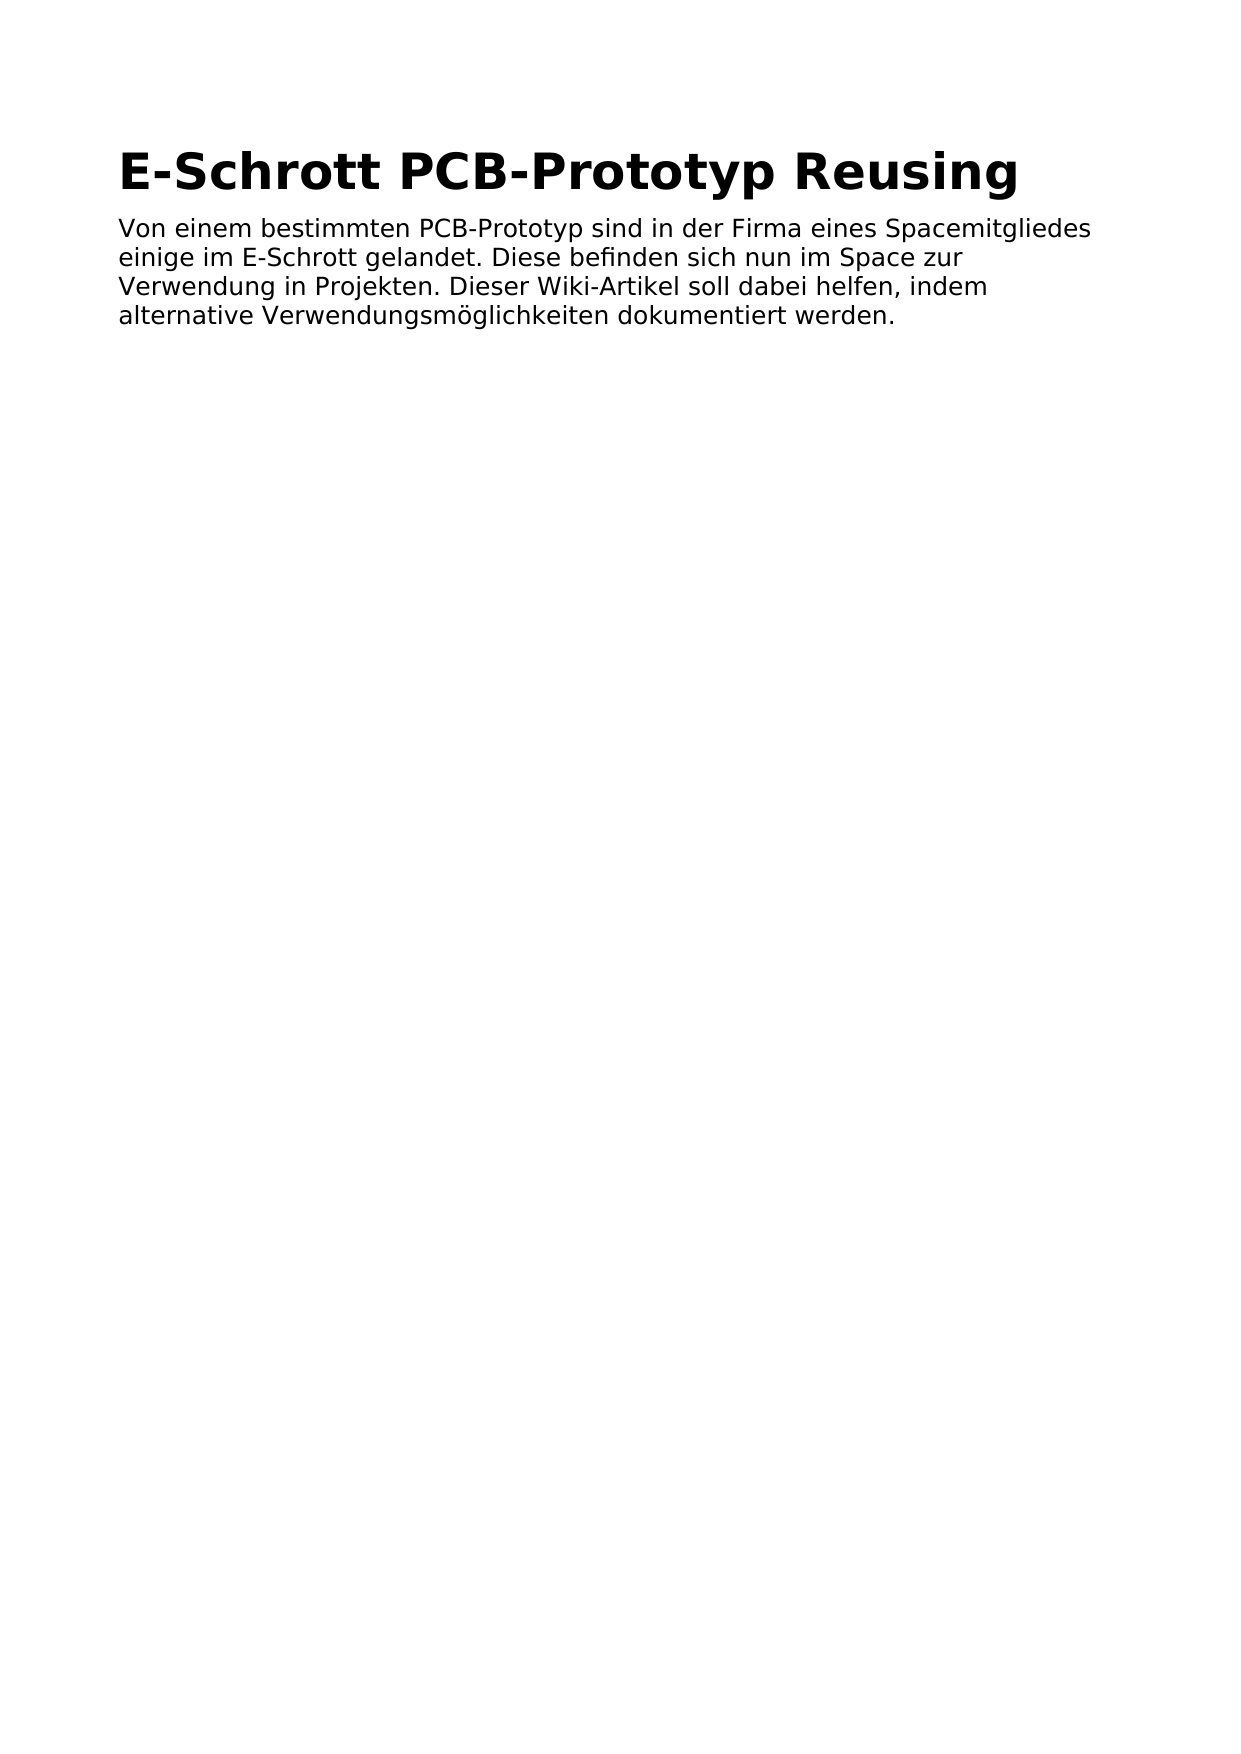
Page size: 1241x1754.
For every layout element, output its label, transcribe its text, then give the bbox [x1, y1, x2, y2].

text Von einem bestimmten PCB-Prototyp sind in der Firma eines Spacemitgliedes einige im E-Schrott gelandet. Diese befinden sich nun im Space zur Verwendung in Projekten. Dieser Wiki-Artikel soll dabei helfen, indem alternative Verwendungsmöglichkeiten dokumentiert werden. [118, 214, 1122, 331]
subtitle E-Schrott PCB-Prototyp Reusing [118, 143, 1122, 201]
